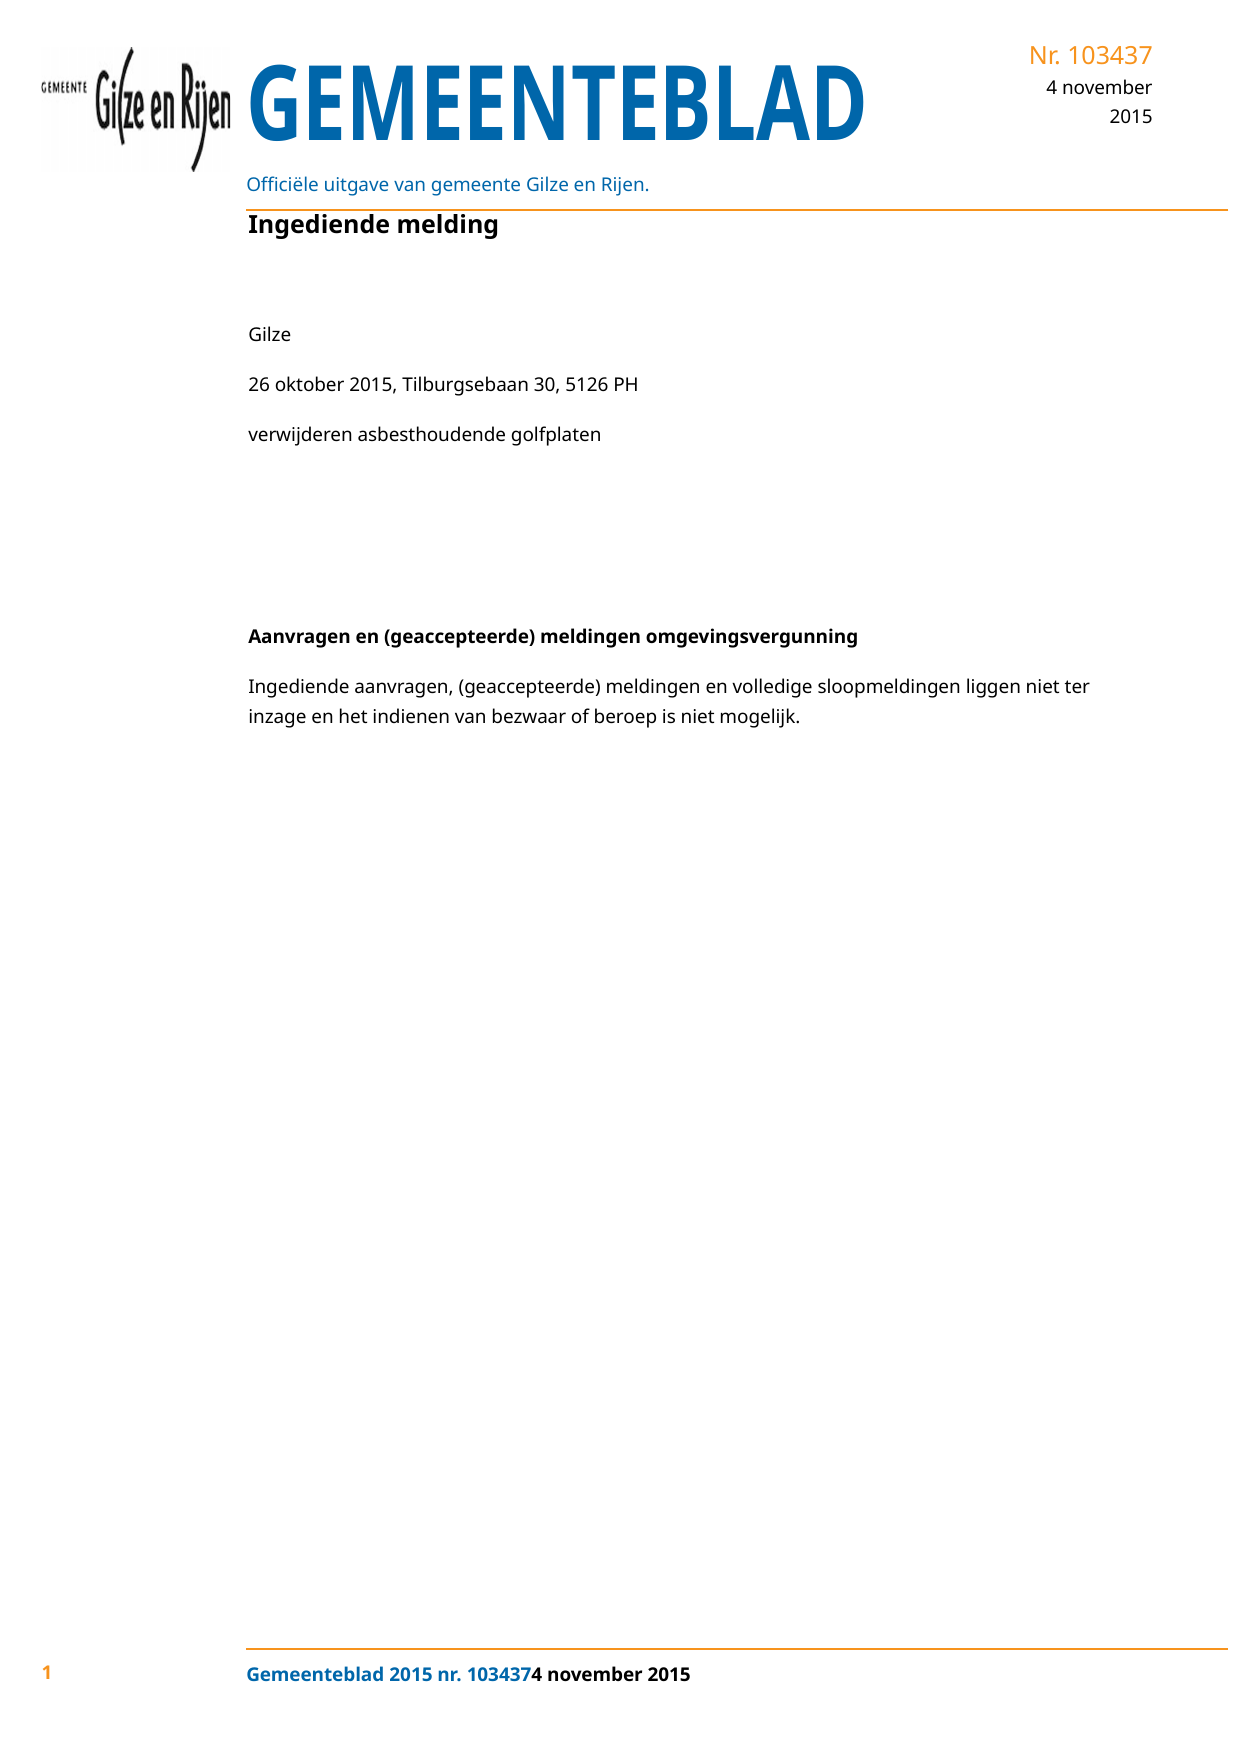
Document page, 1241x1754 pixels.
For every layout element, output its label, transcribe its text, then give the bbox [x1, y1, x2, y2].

text Ingediende aanvragen, (geaccepteerde) meldingen en volledige sloopmeldingen liggen niet ter inzage en het indienen van bezwaar of beroep is niet mogelijk. [248, 674, 1152, 729]
picture [41, 47, 231, 172]
text verwijderen asbesthoudende golfplaten [248, 422, 1152, 447]
text Gilze [248, 321, 1152, 346]
text Ingediende melding [248, 211, 1152, 241]
text Aanvragen en (geaccepteerde) meldingen omgevingsvergunning [248, 623, 1152, 649]
text 26 oktober 2015, Tilburgsebaan 30, 5126 PH [248, 371, 1152, 397]
